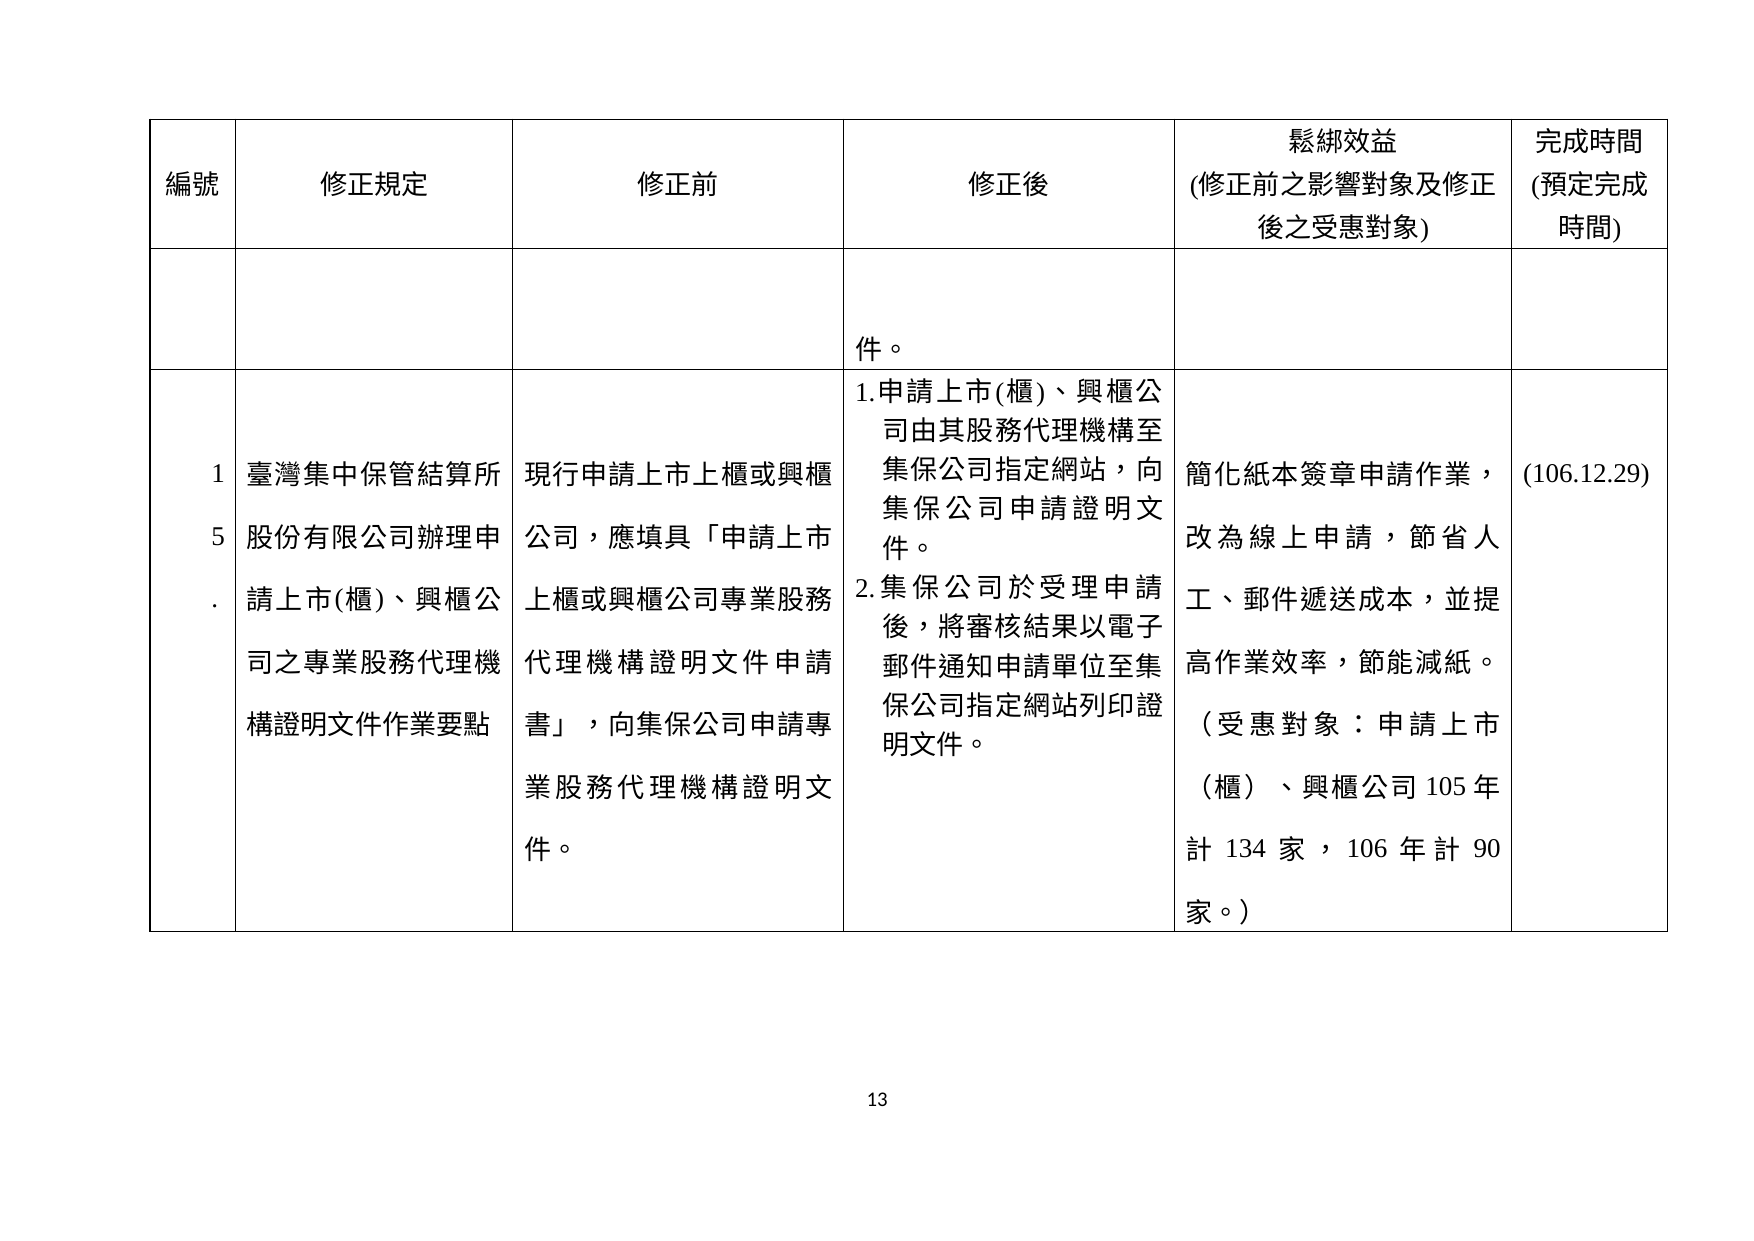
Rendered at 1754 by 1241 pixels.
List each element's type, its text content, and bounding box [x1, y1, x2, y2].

table_cell [236, 249, 512, 368]
table_cell 件。 [844, 249, 1174, 368]
table_cell 1.申請上市(櫃)、興櫃公司由其股務代理機構至集保公司指定網站，向集保公司申請證明文件。 2.集保公司於受理申請後，將審核結果以電子郵件通知申請單位至集保公司指定網站列印證明文件。 [844, 370, 1174, 931]
table_cell [151, 370, 235, 931]
table_cell [151, 249, 235, 368]
table_cell 臺灣集中保管結算所股份有限公司辦理申請上市(櫃)、興櫃公司之專業股務代理機構證明文件作業要點 [236, 370, 512, 931]
table_cell 現行申請上市上櫃或興櫃公司，應填具「申請上市上櫃或興櫃公司專業股務代理機構證明文件申請書」，向集保公司申請專業股務代理機構證明文件。 [513, 370, 843, 931]
table_header 修正規定 [236, 120, 512, 248]
table_header 編號 [151, 120, 235, 248]
table_cell [1175, 249, 1511, 368]
table_header 修正前 [513, 120, 843, 248]
table_header 完成時間 (預定完成時間) [1512, 120, 1667, 248]
table_cell (106.12.29) [1512, 370, 1667, 931]
table_header 鬆綁效益 (修正前之影響對象及修正後之受惠對象) [1175, 120, 1511, 248]
table_cell [1512, 249, 1667, 368]
table_cell 簡化紙本簽章申請作業，改為線上申請，節省人工、郵件遞送成本，並提高作業效率，節能減紙。（受惠對象：申請上市（櫃）、興櫃公司105年計134家，106年計90家。） [1175, 370, 1511, 931]
table_header 修正後 [844, 120, 1174, 248]
table_cell [513, 249, 843, 368]
